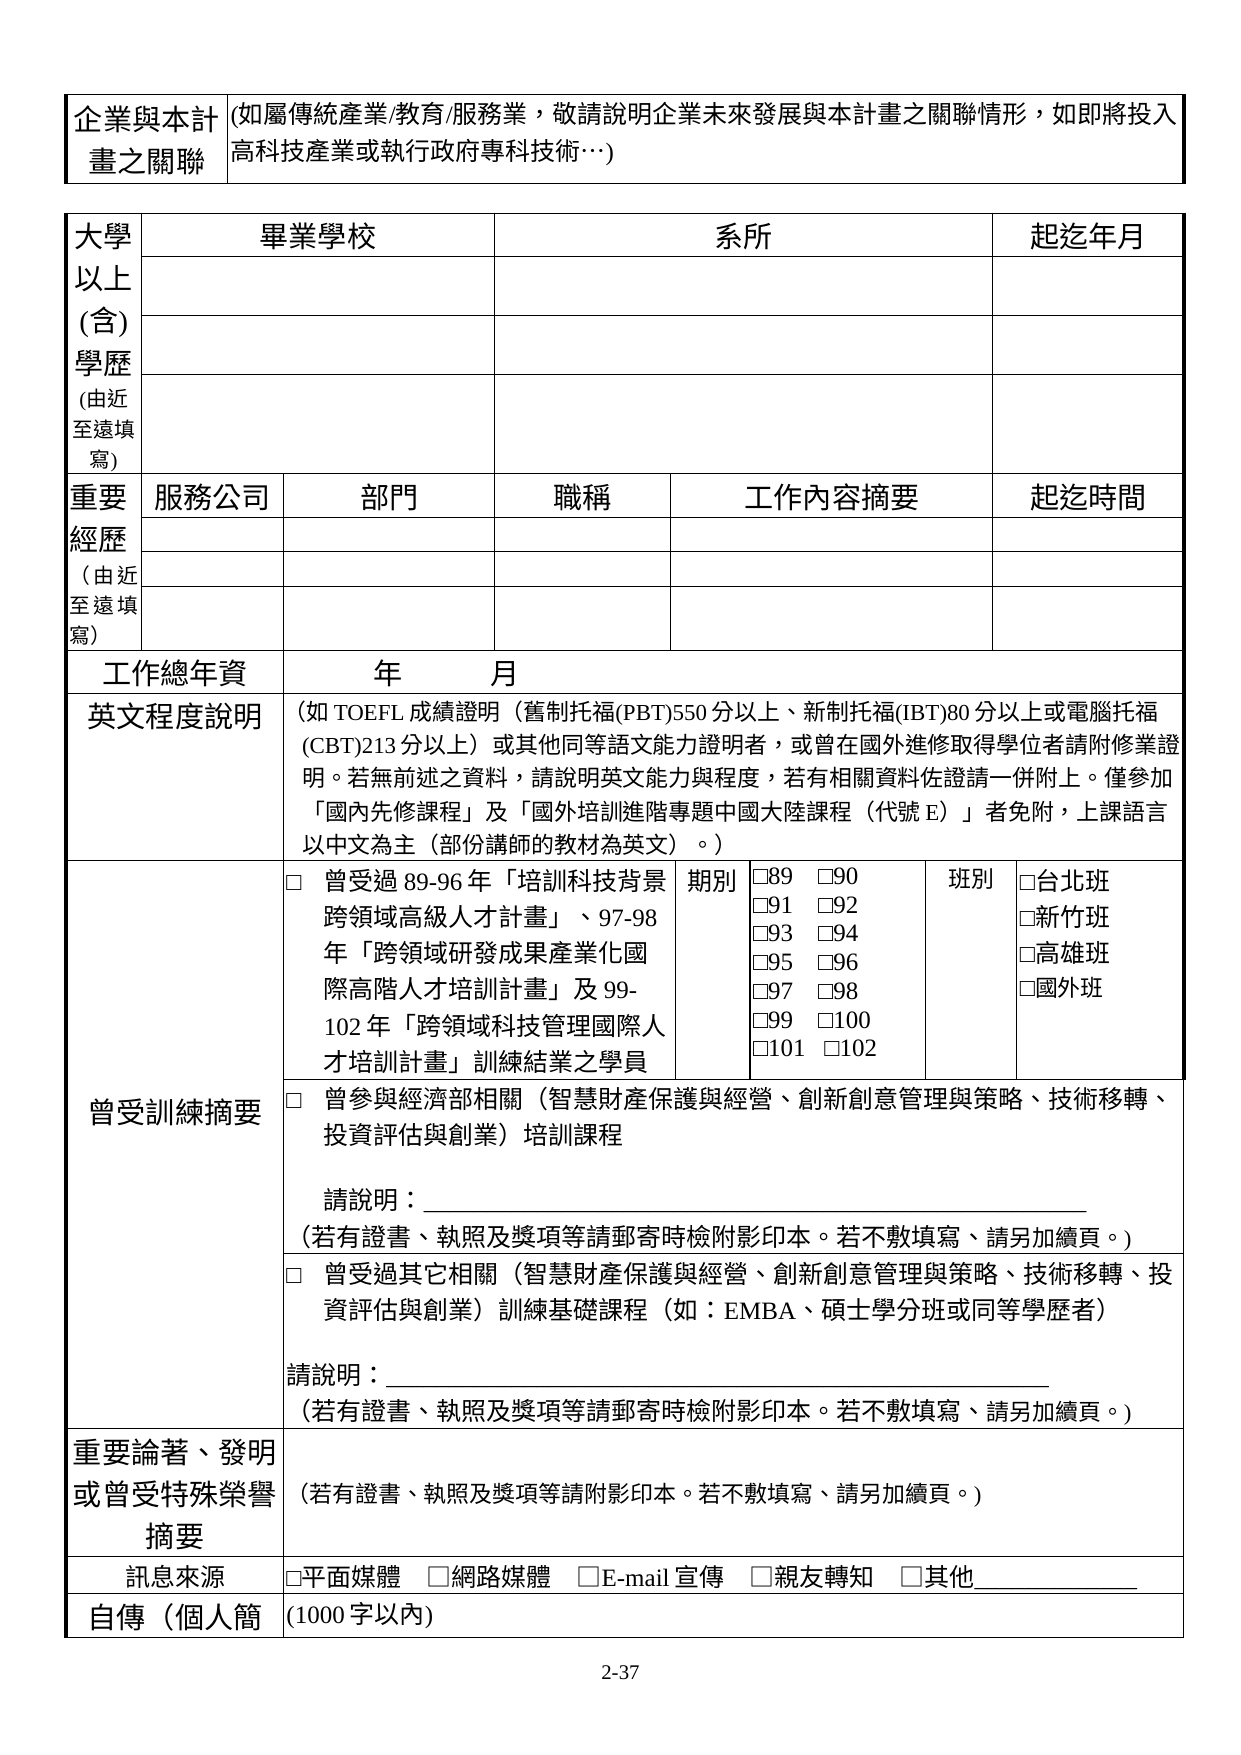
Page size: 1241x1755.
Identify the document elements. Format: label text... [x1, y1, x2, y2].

table_cell [993, 316, 1182, 374]
table_cell [495, 552, 670, 586]
table_cell 曾受過其它相關（智慧財產保護與經營、創新創意管理與策略、技術移轉、投資評估與創業）訓練基礎課程（如：EMBA、碩士學分班或同等學歷者） 請說明：_____________________________________________________ （若有證書、執照及獎項等請郵寄時檢附影印本。若不敷填寫、請另加續頁。) [284, 1254, 1183, 1428]
table_header 起迄年月 [993, 214, 1182, 256]
table_cell [142, 316, 494, 374]
table_cell [495, 375, 992, 473]
table_cell [142, 375, 494, 473]
table_cell 自傳（個人簡 [68, 1594, 283, 1637]
table_cell 期別 [676, 861, 749, 1078]
table_cell [142, 257, 494, 315]
table_cell [284, 587, 494, 649]
table_cell [495, 518, 670, 551]
table_cell [284, 552, 494, 586]
table_cell 工作總年資 [68, 651, 283, 693]
table_cell [495, 587, 670, 649]
table_header 畢業學校 [142, 214, 494, 256]
table_cell 服務公司 [142, 474, 283, 517]
table_cell 曾受過89-96年「培訓科技背景跨領域高級人才計畫」、97-98年「跨領域研發成果產業化國際高階人才培訓計畫」及99-102年「跨領域科技管理國際人才培訓計畫」訓練結業之學員 [284, 861, 675, 1078]
table_cell 曾受訓練摘要 [68, 861, 283, 1428]
table_cell 職稱 [495, 474, 670, 517]
table_cell 英文程度說明 [68, 694, 283, 860]
table_cell 班別 [926, 861, 1016, 1078]
table_cell [142, 552, 283, 586]
table_cell 部門 [284, 474, 494, 517]
table_header 系所 [495, 214, 992, 256]
table_cell [993, 375, 1182, 473]
table_cell [284, 518, 494, 551]
table_cell [993, 552, 1182, 586]
table_header 大學 以上 (含) 學歷(由近至遠填寫) [68, 214, 141, 473]
table_cell [142, 587, 283, 649]
table_cell 年 月 [284, 651, 1182, 693]
table_cell 重要論著、發明或曾受特殊榮譽摘要 [68, 1429, 283, 1556]
table_cell [993, 587, 1182, 649]
table_cell (1000字以內) [284, 1594, 1183, 1637]
table_cell 訊息來源 [68, 1557, 283, 1593]
table_cell （如TOEFL成績證明（舊制托福(PBT)550分以上、新制托福(IBT)80分以上或電腦托福(CBT)213分以上）或其他同等語文能力證明者，或曾在國外進修取得學位者請附修業證明。若無前述之資料，請說明英文能力與程度，若有相關資料佐證請一併附上。僅參加「國內先修課程」及「國外培訓進階專題中國大陸課程（代號E）」者免附，上課語言以中文為主（部份講師的教材為英文）。） [284, 694, 1182, 860]
table_cell [993, 518, 1182, 551]
table_cell [142, 518, 283, 551]
table_cell [671, 518, 992, 551]
table_cell [495, 257, 992, 315]
table_cell 曾參與經濟部相關（智慧財產保護與經營、創新創意管理與策略、技術移轉、投資評估與創業）培訓課程 請說明：_____________________________________________________ （若有證書、執照及獎項等請郵寄時檢附影印本。若不敷填寫、請另加續頁。) [284, 1080, 1183, 1253]
table_cell 重要 經歷 （由近至遠填寫） [68, 474, 141, 649]
table_cell 起迄時間 [993, 474, 1182, 517]
table_cell [495, 316, 992, 374]
table_cell □台北班 □新竹班 □高雄班 □國外班 [1017, 861, 1182, 1078]
table_cell (如屬傳統產業/教育/服務業，敬請說明企業未來發展與本計畫之關聯情形，如即將投入高科技產業或執行政府專科技術…) [228, 95, 1182, 183]
table_cell （若有證書、執照及獎項等請附影印本。若不敷填寫、請另加續頁。) [284, 1429, 1183, 1556]
table_cell 工作內容摘要 [671, 474, 992, 517]
table_cell [671, 552, 992, 586]
table_cell □平面媒體 □網路媒體 □E-mail宣傳 □親友轉知 □其他_____________ [284, 1557, 1183, 1593]
table_cell 企業與本計畫之關聯 [68, 95, 227, 183]
table_cell □89 □90 □91 □92 □93 □94 □95 □96 □97 □98 □99 □100 □101 □102 [751, 861, 925, 1078]
table_cell [671, 587, 992, 649]
table_cell [993, 257, 1182, 315]
